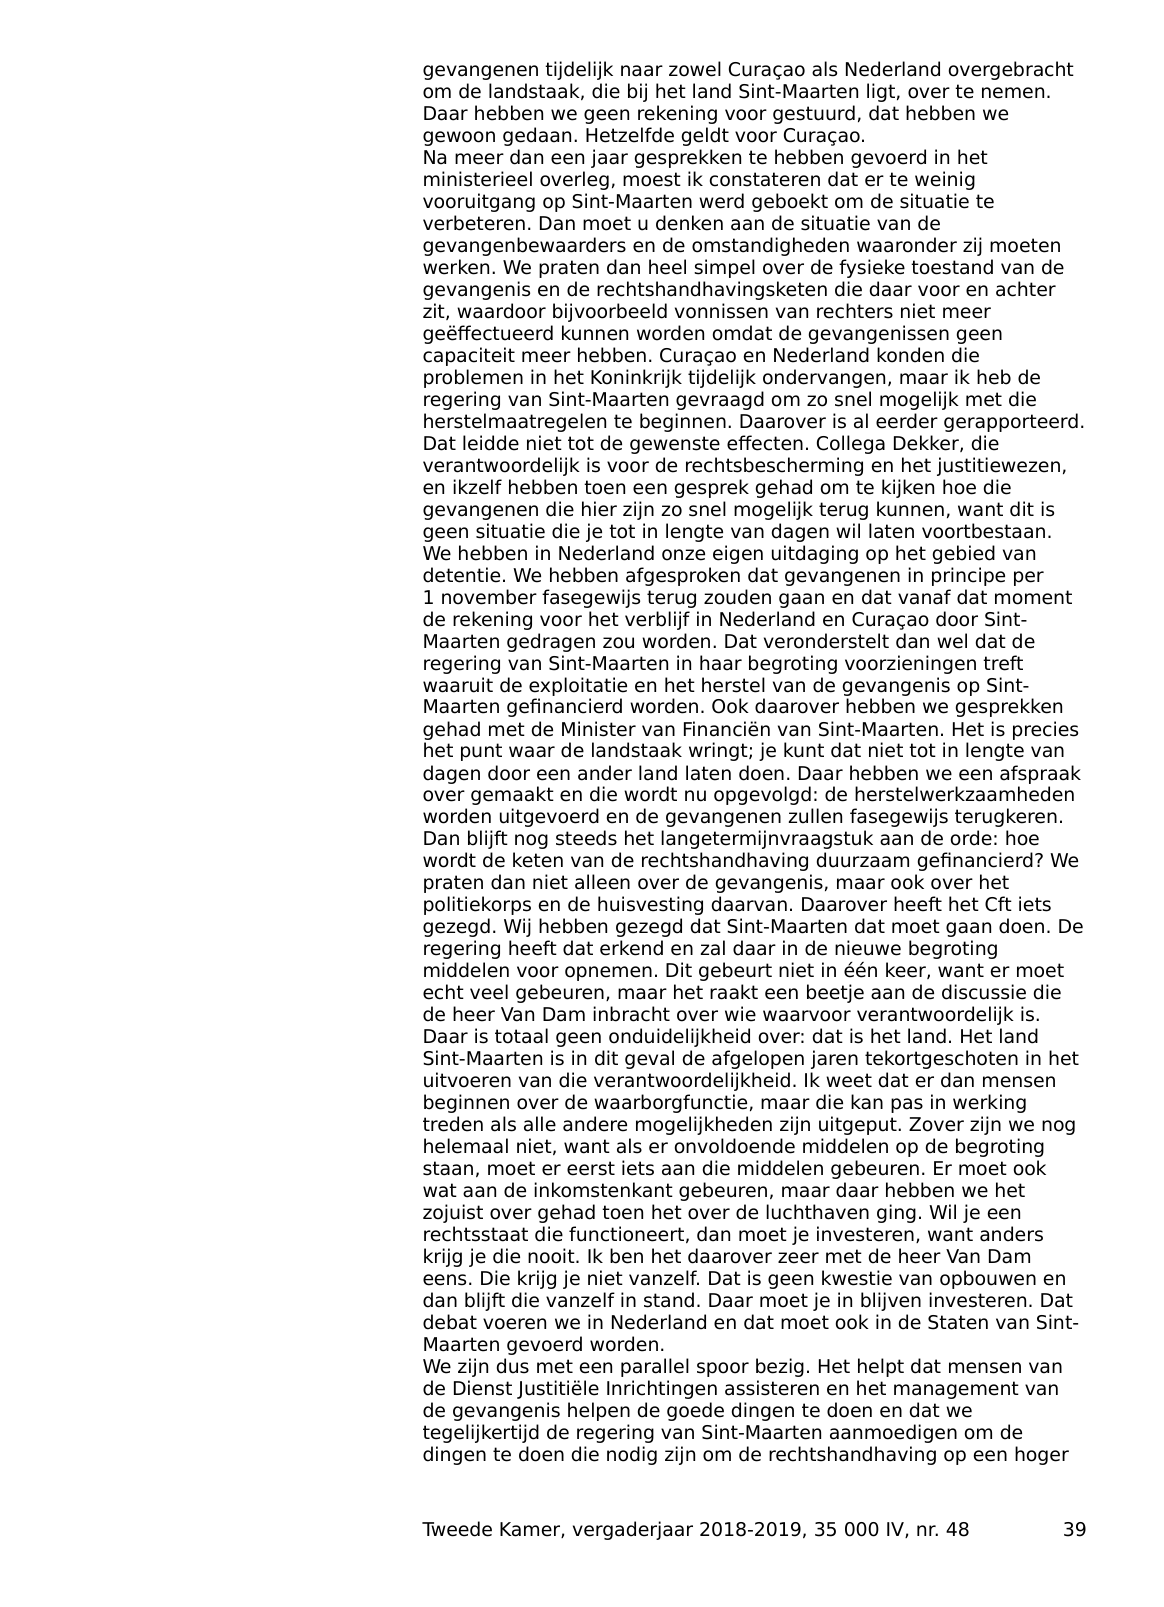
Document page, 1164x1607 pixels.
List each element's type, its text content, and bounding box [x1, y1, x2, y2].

text Dan blijft nog steeds het langetermijnvraagstuk aan de orde: hoe wordt de keten van de rechtshandhaving duurzaam gefinancierd? We praten dan niet alleen over de gevangenis, maar ook over het politiekorps en de huisvesting daarvan. Daarover heeft het Cft iets gezegd. Wij hebben gezegd dat Sint-Maarten dat moet gaan doen. De regering heeft dat erkend en zal daar in de nieuwe begroting middelen voor opnemen. Dit gebeurt niet in één keer, want er moet echt veel gebeuren, maar het raakt een beetje aan de discussie die de heer Van Dam inbracht over wie waarvoor verantwoordelijk is. Daar is totaal geen onduidelijkheid over: dat is het land. Het land Sint-Maarten is in dit geval de afgelopen jaren tekortgeschoten in het uitvoeren van die verantwoordelijkheid. Ik weet dat er dan mensen beginnen over de waarborgfunctie, maar die kan pas in werking treden als alle andere mogelijkheden zijn uitgeput. Zover zijn we nog helemaal niet, want als er onvoldoende middelen op de begroting staan, moet er eerst iets aan die middelen gebeuren. Er moet ook wat aan de inkomstenkant gebeuren, maar daar hebben we het zojuist over gehad toen het over de luchthaven ging. Wil je een rechtsstaat die functioneert, dan moet je investeren, want anders krijg je die nooit. Ik ben het daarover zeer met de heer Van Dam eens. Die krijg je niet vanzelf. Dat is geen kwestie van opbouwen en dan blijft die vanzelf in stand. Daar moet je in blijven investeren. Dat debat voeren we in Nederland en dat moet ook in de Staten van Sint-Maarten gevoerd worden. [422, 828, 1087, 1356]
text We zijn dus met een parallel spoor bezig. Het helpt dat mensen van de Dienst Justitiële Inrichtingen assisteren en het management van de gevangenis helpen de goede dingen te doen en dat we tegelijkertijd de regering van Sint-Maarten aanmoedigen om de dingen te doen die nodig zijn om de rechtshandhaving op een hoger [422, 1356, 1087, 1466]
text gevangenen tijdelijk naar zowel Curaçao als Nederland overgebracht om de landstaak, die bij het land Sint-Maarten ligt, over te nemen. Daar hebben we geen rekening voor gestuurd, dat hebben we gewoon gedaan. Hetzelfde geldt voor Curaçao. [422, 59, 1087, 147]
text Na meer dan een jaar gesprekken te hebben gevoerd in het ministerieel overleg, moest ik constateren dat er te weinig vooruitgang op Sint-Maarten werd geboekt om de situatie te verbeteren. Dan moet u denken aan de situatie van de gevangenbewaarders en de omstandigheden waaronder zij moeten werken. We praten dan heel simpel over de fysieke toestand van de gevangenis en de rechtshandhavingsketen die daar voor en achter zit, waardoor bijvoorbeeld vonnissen van rechters niet meer geëffectueerd kunnen worden omdat de gevangenissen geen capaciteit meer hebben. Curaçao en Nederland konden die problemen in het Koninkrijk tijdelijk ondervangen, maar ik heb de regering van Sint-Maarten gevraagd om zo snel mogelijk met die herstelmaatregelen te beginnen. Daarover is al eerder gerapporteerd. Dat leidde niet tot de gewenste effecten. Collega Dekker, die verantwoordelijk is voor de rechtsbescherming en het justitiewezen, en ikzelf hebben toen een gesprek gehad om te kijken hoe die gevangenen die hier zijn zo snel mogelijk terug kunnen, want dit is geen situatie die je tot in lengte van dagen wil laten voortbestaan. We hebben in Nederland onze eigen uitdaging op het gebied van detentie. We hebben afgesproken dat gevangenen in principe per 1 november fasegewijs terug zouden gaan en dat vanaf dat moment de rekening voor het verblijf in Nederland en Curaçao door Sint-Maarten gedragen zou worden. Dat veronderstelt dan wel dat de regering van Sint-Maarten in haar begroting voorzieningen treft waaruit de exploitatie en het herstel van de gevangenis op Sint-Maarten gefinancierd worden. Ook daarover hebben we gesprekken gehad met de Minister van Financiën van Sint-Maarten. Het is precies het punt waar de landstaak wringt; je kunt dat niet tot in lengte van dagen door een ander land laten doen. Daar hebben we een afspraak over gemaakt en die wordt nu opgevolgd: de herstelwerkzaamheden worden uitgevoerd en de gevangenen zullen fasegewijs terugkeren. [422, 147, 1087, 828]
